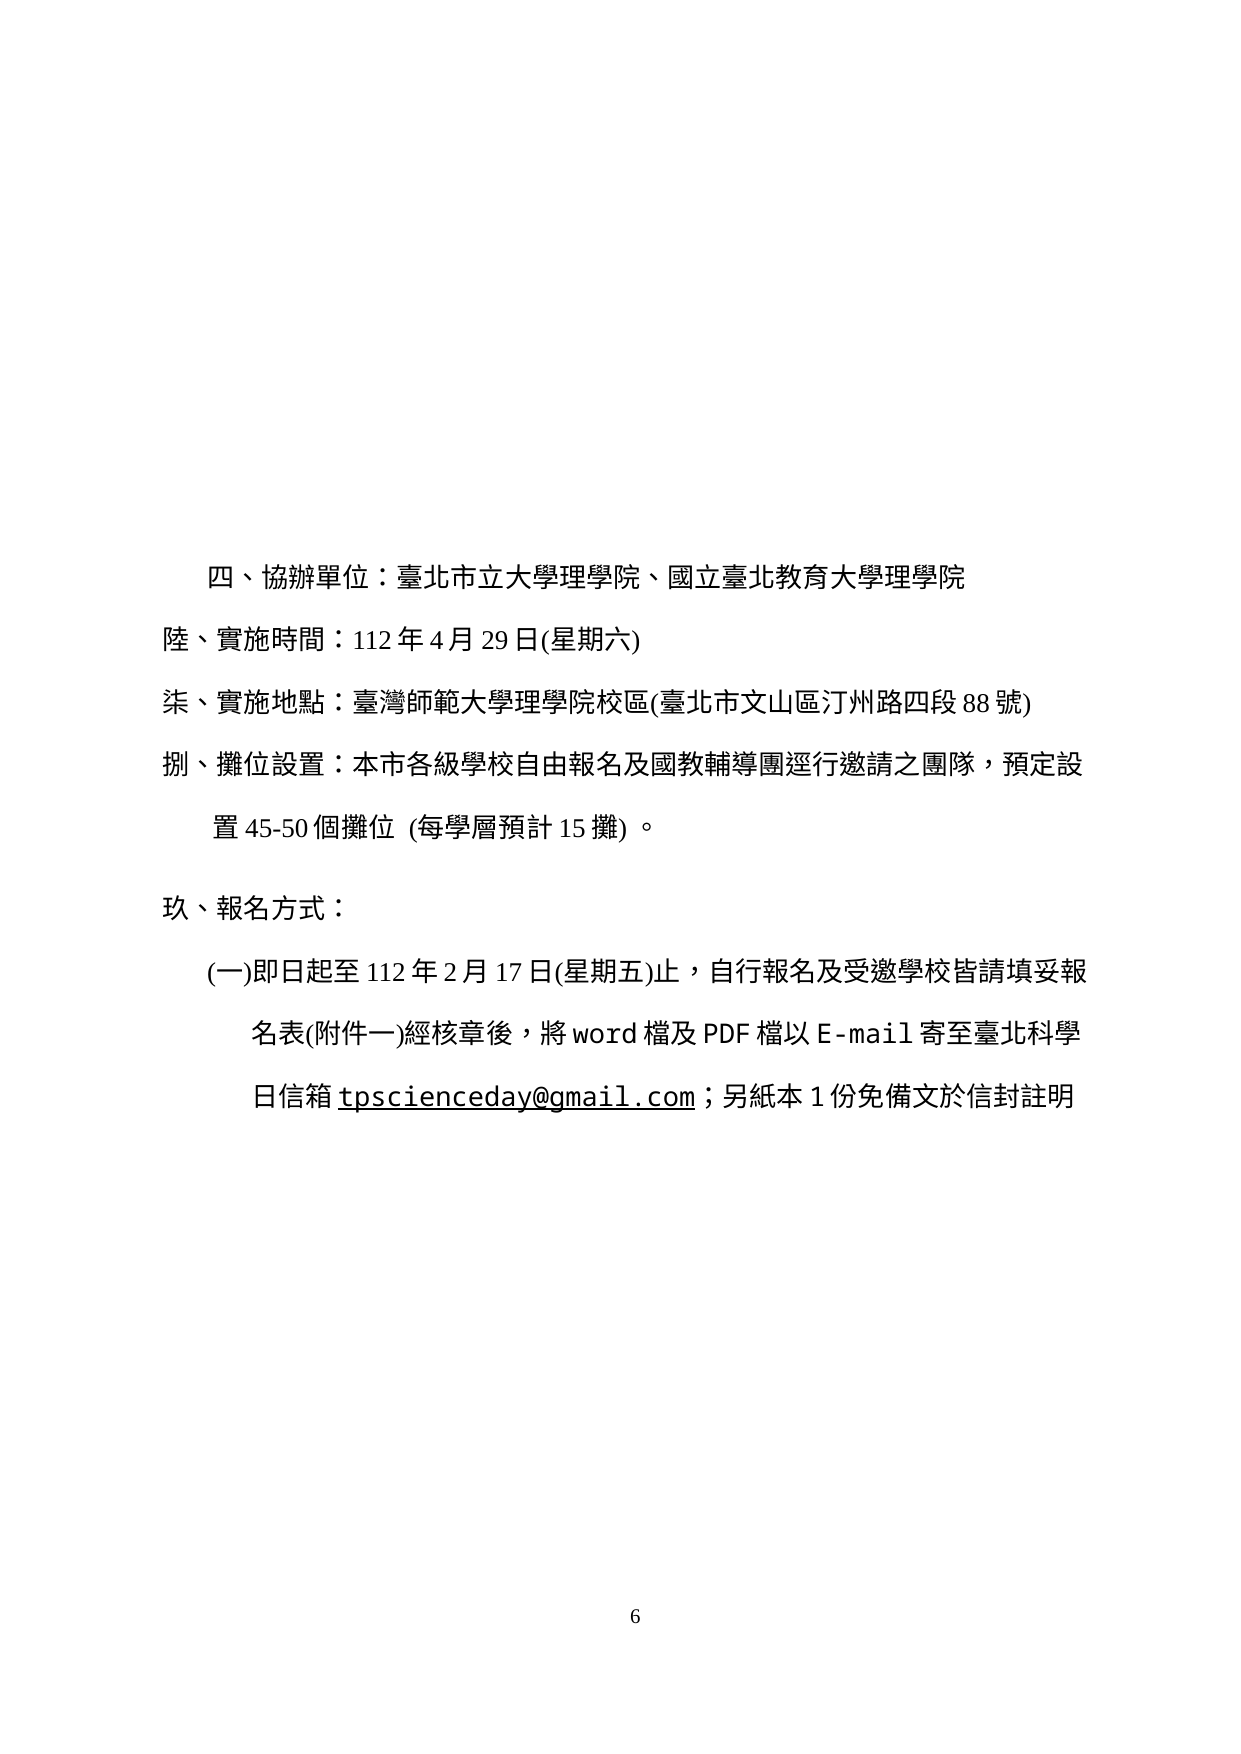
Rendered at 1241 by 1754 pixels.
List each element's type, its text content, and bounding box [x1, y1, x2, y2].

text 玖、報名方式： [162, 865, 1107, 927]
text 四、協辦單位：臺北市立大學理學院、國立臺北教育大學理學院 [162, 534, 1107, 596]
text 柒、實施地點：臺灣師範大學理學院校區(臺北市文山區汀州路四段88號) [162, 659, 1107, 721]
text (一)即日起至112年2月17日(星期五)止，自行報名及受邀學校皆請填妥報名表(附件一)經核章後，將word檔及PDF檔以E-mail寄至臺北科學日信箱tpscienceday@gmail.com；另紙本1份免備文於信封註明 [207, 927, 1107, 1115]
text 陸、實施時間：112年4月29日(星期六) [162, 596, 1107, 659]
text 捌、攤位設置：本市各級學校自由報名及國教輔導團逕行邀請之團隊，預定設置45-50個攤位 (每學層預計15攤) 。 [162, 721, 1107, 846]
